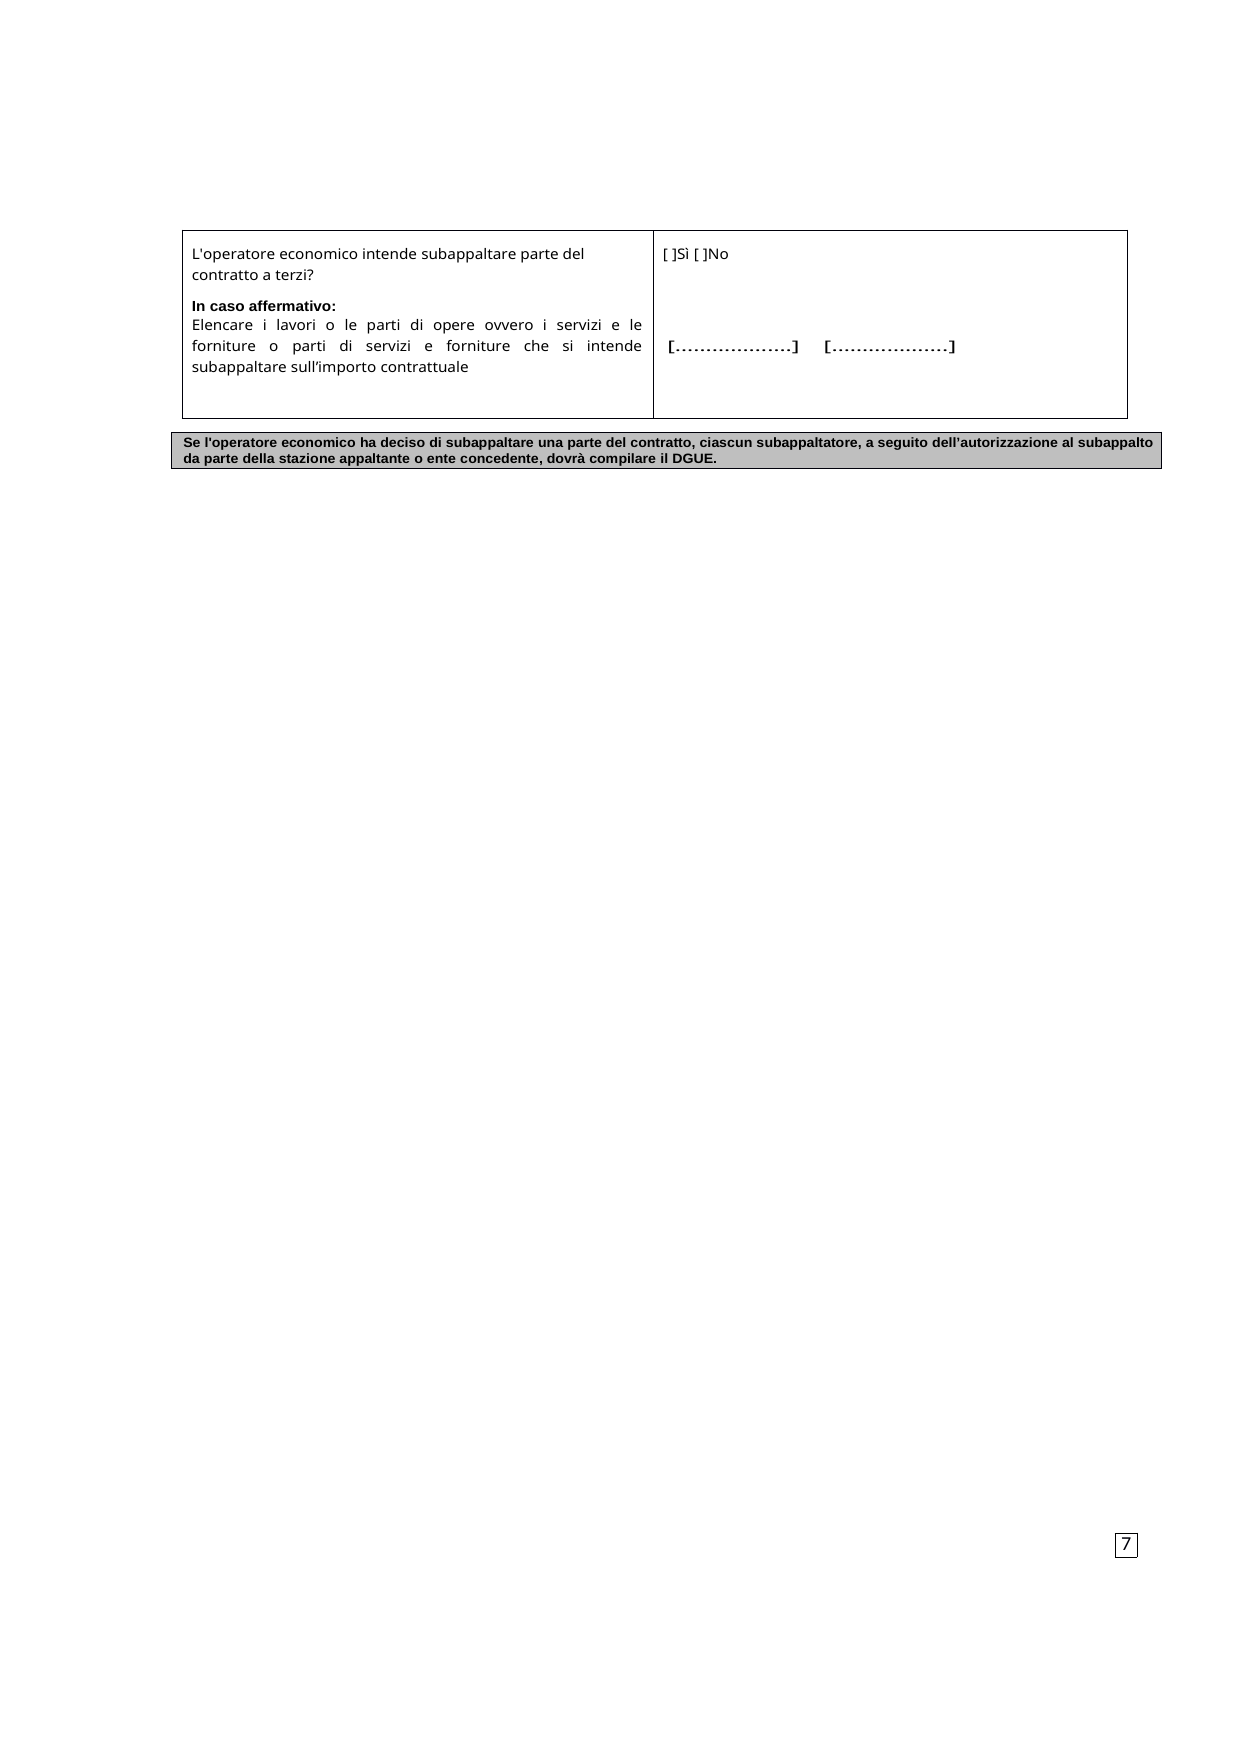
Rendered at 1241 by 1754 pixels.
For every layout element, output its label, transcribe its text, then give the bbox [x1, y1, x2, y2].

table_header [ ]Sì [ ]No [……………….] [……………….] [654, 231, 1127, 418]
text Se l'operatore economico ha deciso di subappaltare una parte del contratto, ciascun subappaltatore, a seguito dell’autorizzazione al subappalto da parte della stazione appaltante o ente concedente, dovrà compilare il DGUE. [183, 435, 1160, 467]
table_header L'operatore economico intende subappaltare parte del contratto a terzi? In caso affermativo: Elencare i lavori o le parti di opere ovvero i servizi e le forniture o parti di servizi e forniture che si intende subappaltare sull’importo contrattuale [183, 231, 653, 418]
